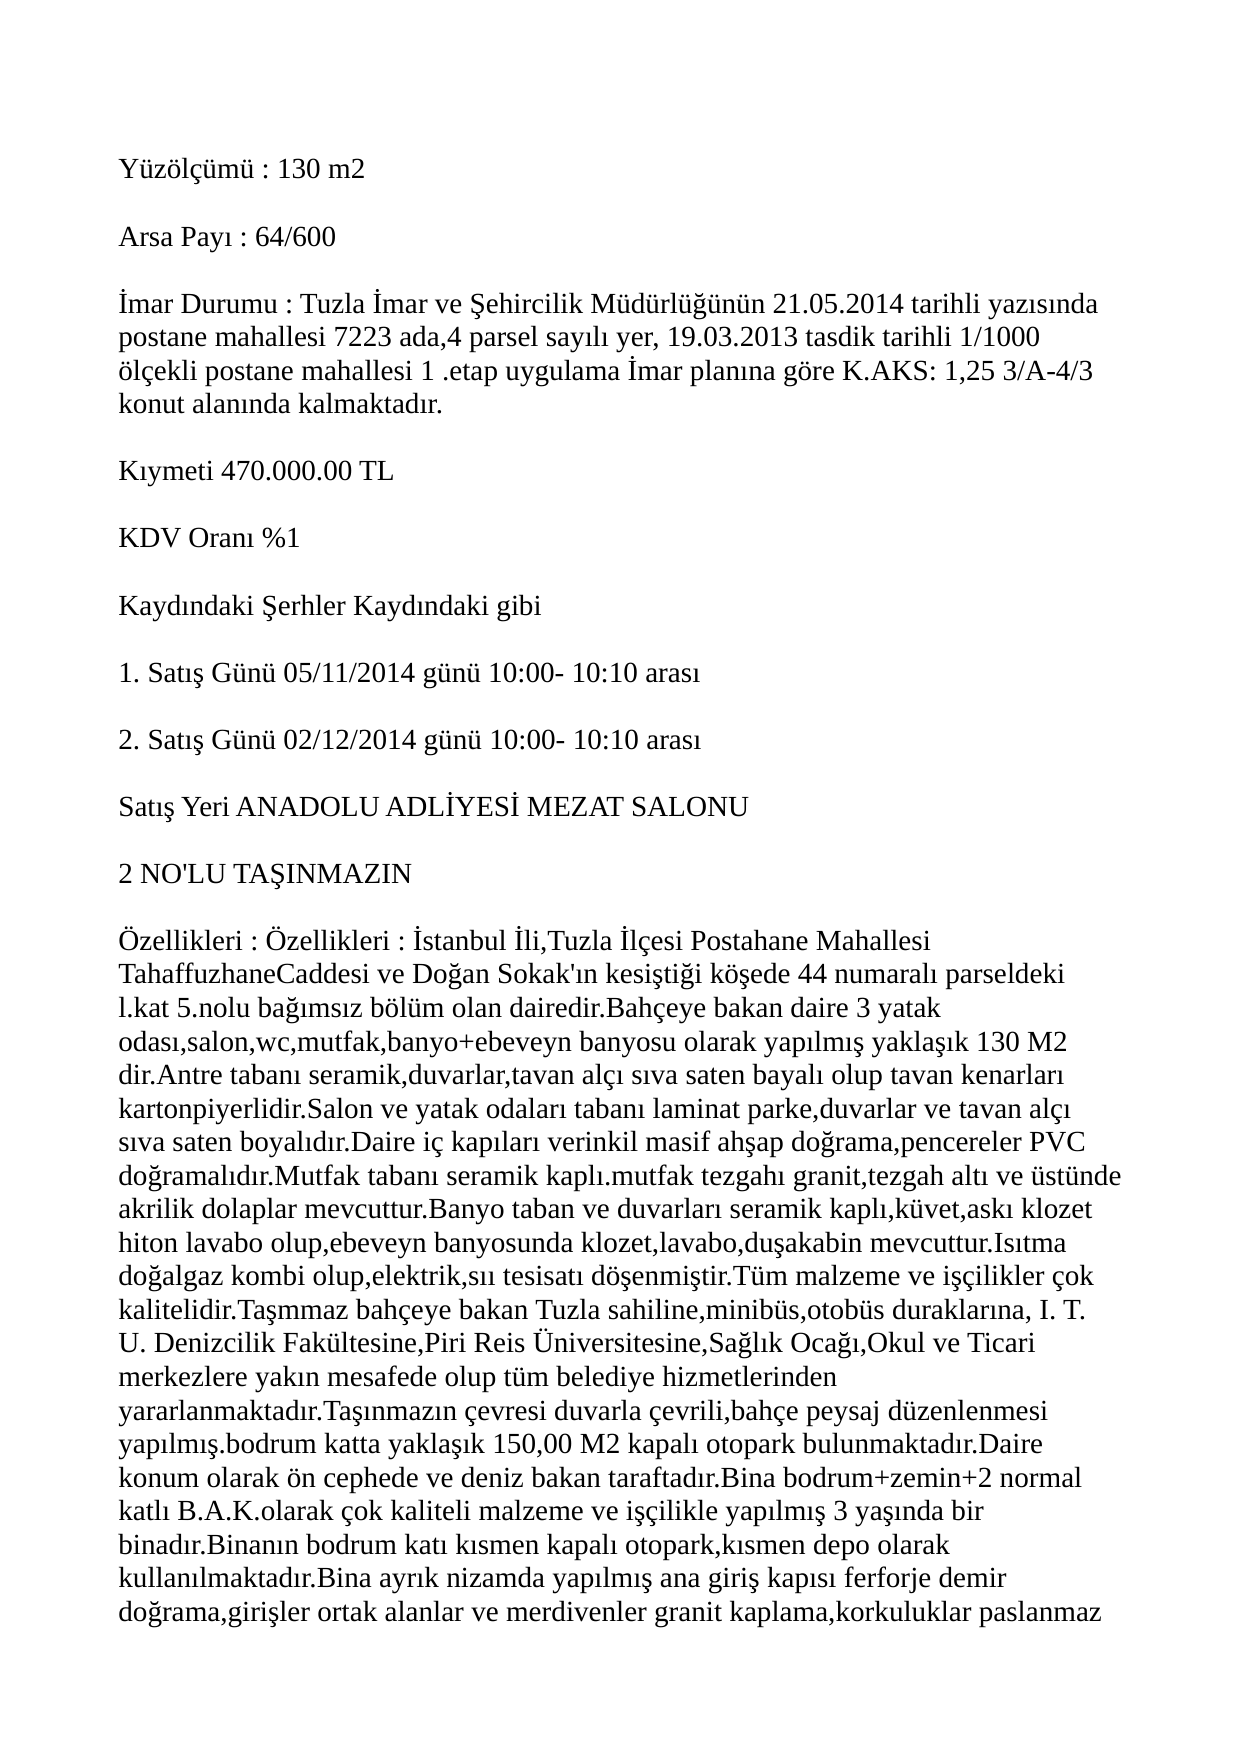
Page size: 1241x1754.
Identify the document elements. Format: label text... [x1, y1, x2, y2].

text Satış Yeri ANADOLU ADLİYESİ MEZAT SALONU [118, 789, 1122, 822]
text 1. Satış Günü 05/11/2014 günü 10:00- 10:10 arası [118, 655, 1122, 688]
text Kaydındaki Şerhler Kaydındaki gibi [118, 588, 1122, 621]
text İmar Durumu : Tuzla İmar ve Şehircilik Müdürlüğünün 21.05.2014 tarihli yazısında postane mahallesi 7223 ada,4 parsel sayılı yer, 19.03.2013 tasdik tarihli 1/1000 ölçekli postane mahallesi 1 .etap uygulama İmar planına göre K.AKS: 1,25 3/A-4/3 konut alanında kalmaktadır. [118, 286, 1122, 420]
text KDV Oranı %1 [118, 521, 1122, 554]
text Yüzölçümü : 130 m2 [118, 152, 1122, 185]
text Arsa Payı : 64/600 [118, 219, 1122, 252]
text Kıymeti 470.000.00 TL [118, 453, 1122, 487]
text 2 NO'LU TAŞINMAZIN [118, 856, 1122, 889]
text Özellikleri : Özellikleri : İstanbul İli,Tuzla İlçesi Postahane Mahallesi TahaffuzhaneCaddesi ve Doğan Sokak'ın kesiştiği köşede 44 numaralı parseldeki l.kat 5.nolu bağımsız bölüm olan dairedir.Bahçeye bakan daire 3 yatak odası,salon,wc,mutfak,banyo+ebeveyn banyosu olarak yapılmış yaklaşık 130 M2 dir.Antre tabanı seramik,duvarlar,tavan alçı sıva saten bayalı olup tavan kenarları kartonpiyerlidir.Salon ve yatak odaları tabanı laminat parke,duvarlar ve tavan alçı sıva saten boyalıdır.Daire iç kapıları verinkil masif ahşap doğrama,pencereler PVC doğramalıdır.Mutfak tabanı seramik kaplı.mutfak tezgahı granit,tezgah altı ve üstünde akrilik dolaplar mevcuttur.Banyo taban ve duvarları seramik kaplı,küvet,askı klozet hiton lavabo olup,ebeveyn banyosunda klozet,lavabo,duşakabin mevcuttur.Isıtma doğalgaz kombi olup,elektrik,sıı tesisatı döşenmiştir.Tüm malzeme ve işçilikler çok kalitelidir.Taşmmaz bahçeye bakan Tuzla sahiline,minibüs,otobüs duraklarına, I. T. U. Denizcilik Fakültesine,Piri Reis Üniversitesine,Sağlık Ocağı,Okul ve Ticari merkezlere yakın mesafede olup tüm belediye hizmetlerinden yararlanmaktadır.Taşınmazın çevresi duvarla çevrili,bahçe peysaj düzenlenmesi yapılmış.bodrum katta yaklaşık 150,00 M2 kapalı otopark bulunmaktadır.Daire konum olarak ön cephede ve deniz bakan taraftadır.Bina bodrum+zemin+2 normal katlı B.A.K.olarak çok kaliteli malzeme ve işçilikle yapılmış 3 yaşında bir binadır.Binanın bodrum katı kısmen kapalı otopark,kısmen depo olarak kullanılmaktadır.Bina ayrık nizamda yapılmış ana giriş kapısı ferforje demir doğrama,girişler ortak alanlar ve merdivenler granit kaplama,korkuluklar paslanmaz [118, 923, 1122, 1627]
text 2. Satış Günü 02/12/2014 günü 10:00- 10:10 arası [118, 722, 1122, 755]
